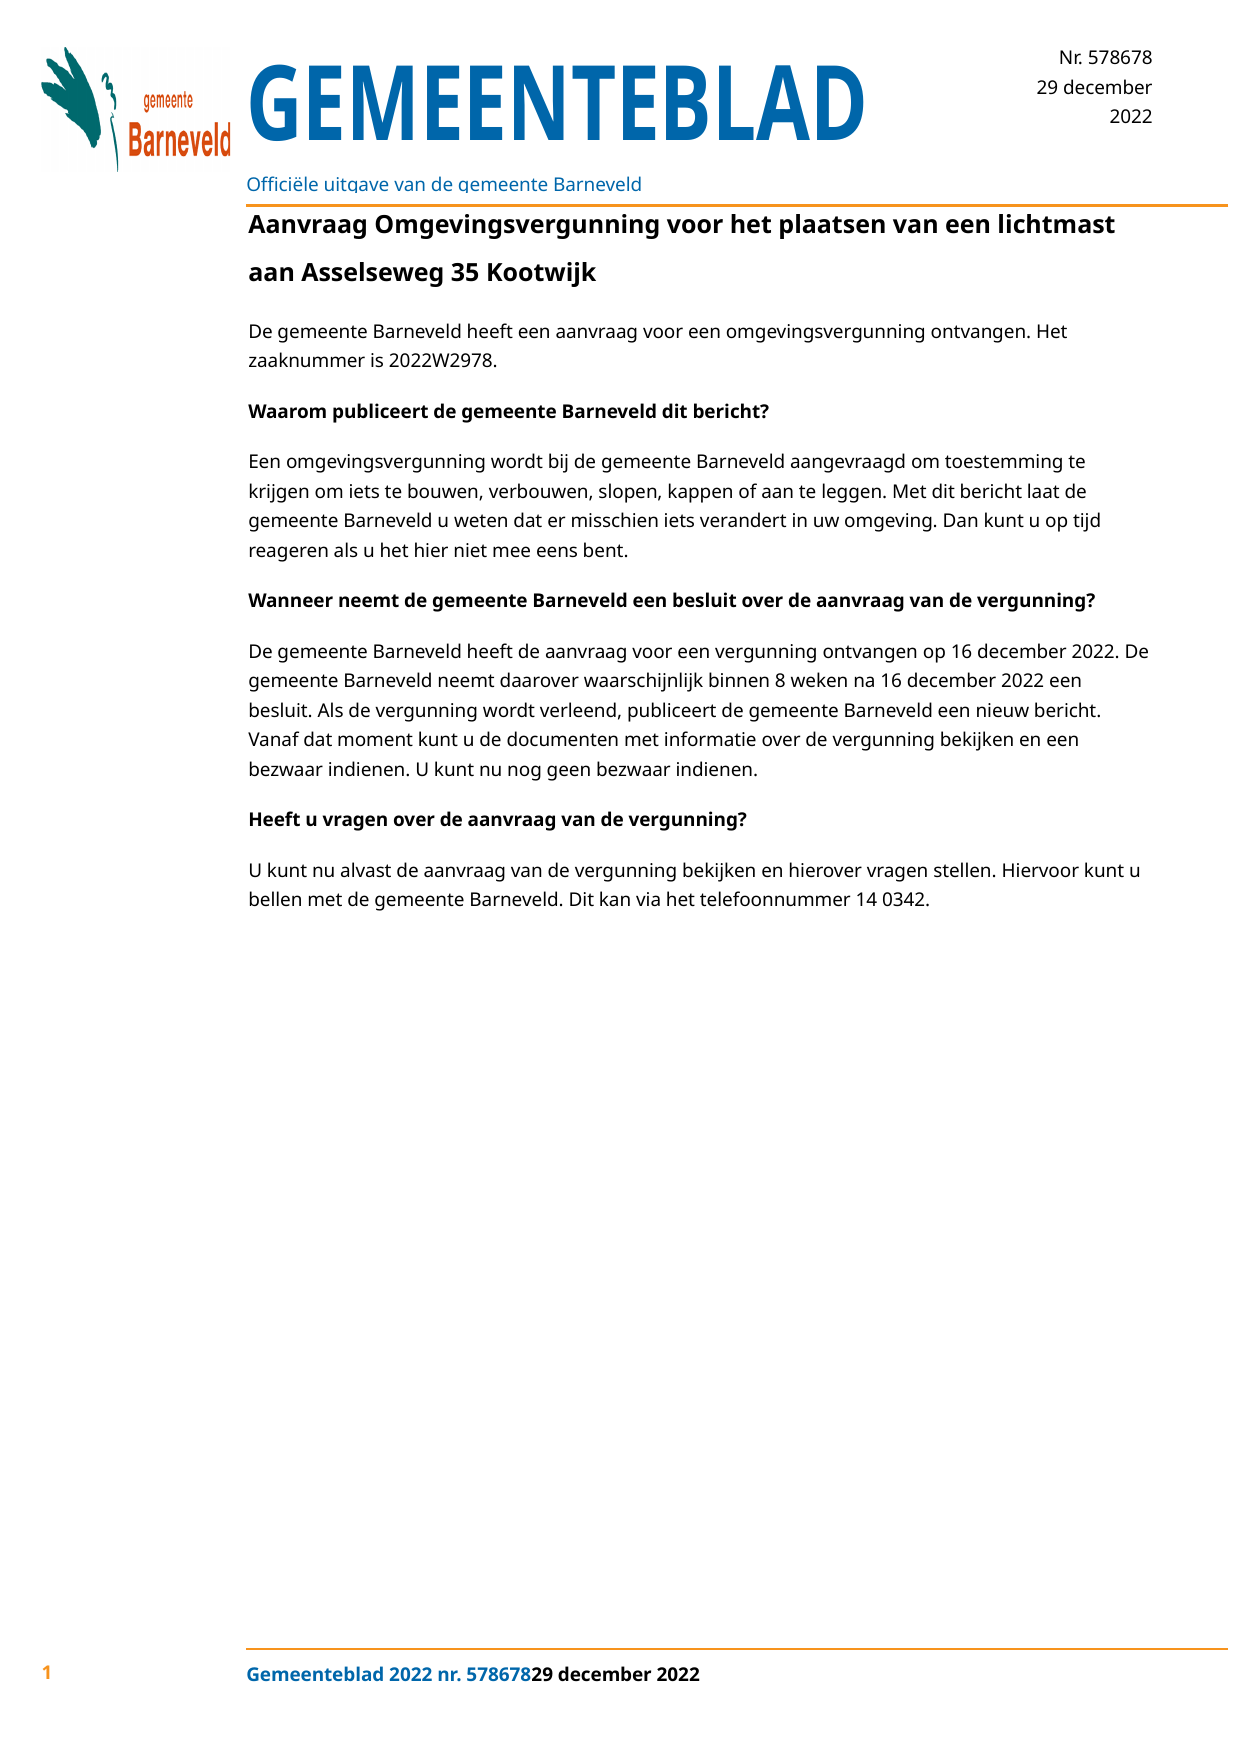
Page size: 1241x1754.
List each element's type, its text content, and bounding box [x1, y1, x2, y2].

picture [41, 47, 231, 172]
text Aanvraag Omgevingsvergunning voor het plaatsen van een lichtmast aan Asselseweg 35 Kootwijk [248, 207, 1152, 288]
text De gemeente Barneveld heeft de aanvraag voor een vergunning ontvangen op 16 december 2022. De gemeente Barneveld neemt daarover waarschijnlijk binnen 8 weken na 16 december 2022 een besluit. Als de vergunning wordt verleend, publiceert de gemeente Barneveld een nieuw bericht. Vanaf dat moment kunt u de documenten met informatie over de vergunning bekijken en een bezwaar indienen. U kunt nu nog geen bezwaar indienen. [248, 638, 1152, 782]
text Waarom publiceert de gemeente Barneveld dit bericht? [248, 398, 1152, 424]
text Wanneer neemt de gemeente Barneveld een besluit over de aanvraag van de vergunning? [248, 587, 1152, 613]
text Een omgevingsvergunning wordt bij de gemeente Barneveld aangevraagd om toestemming te krijgen om iets te bouwen, verbouwen, slopen, kappen of aan te leggen. Met dit bericht laat de gemeente Barneveld u weten dat er misschien iets verandert in uw omgeving. Dan kunt u op tijd reageren als u het hier niet mee eens bent. [248, 448, 1152, 563]
text U kunt nu alvast de aanvraag van de vergunning bekijken en hierover vragen stellen. Hiervoor kunt u bellen met de gemeente Barneveld. Dit kan via het telefoonnummer 14 0342. [248, 857, 1152, 912]
text De gemeente Barneveld heeft een aanvraag voor een omgevingsvergunning ontvangen. Het zaaknummer is 2022W2978. [248, 318, 1152, 373]
text Heeft u vragen over de aanvraag van de vergunning? [248, 807, 1152, 832]
